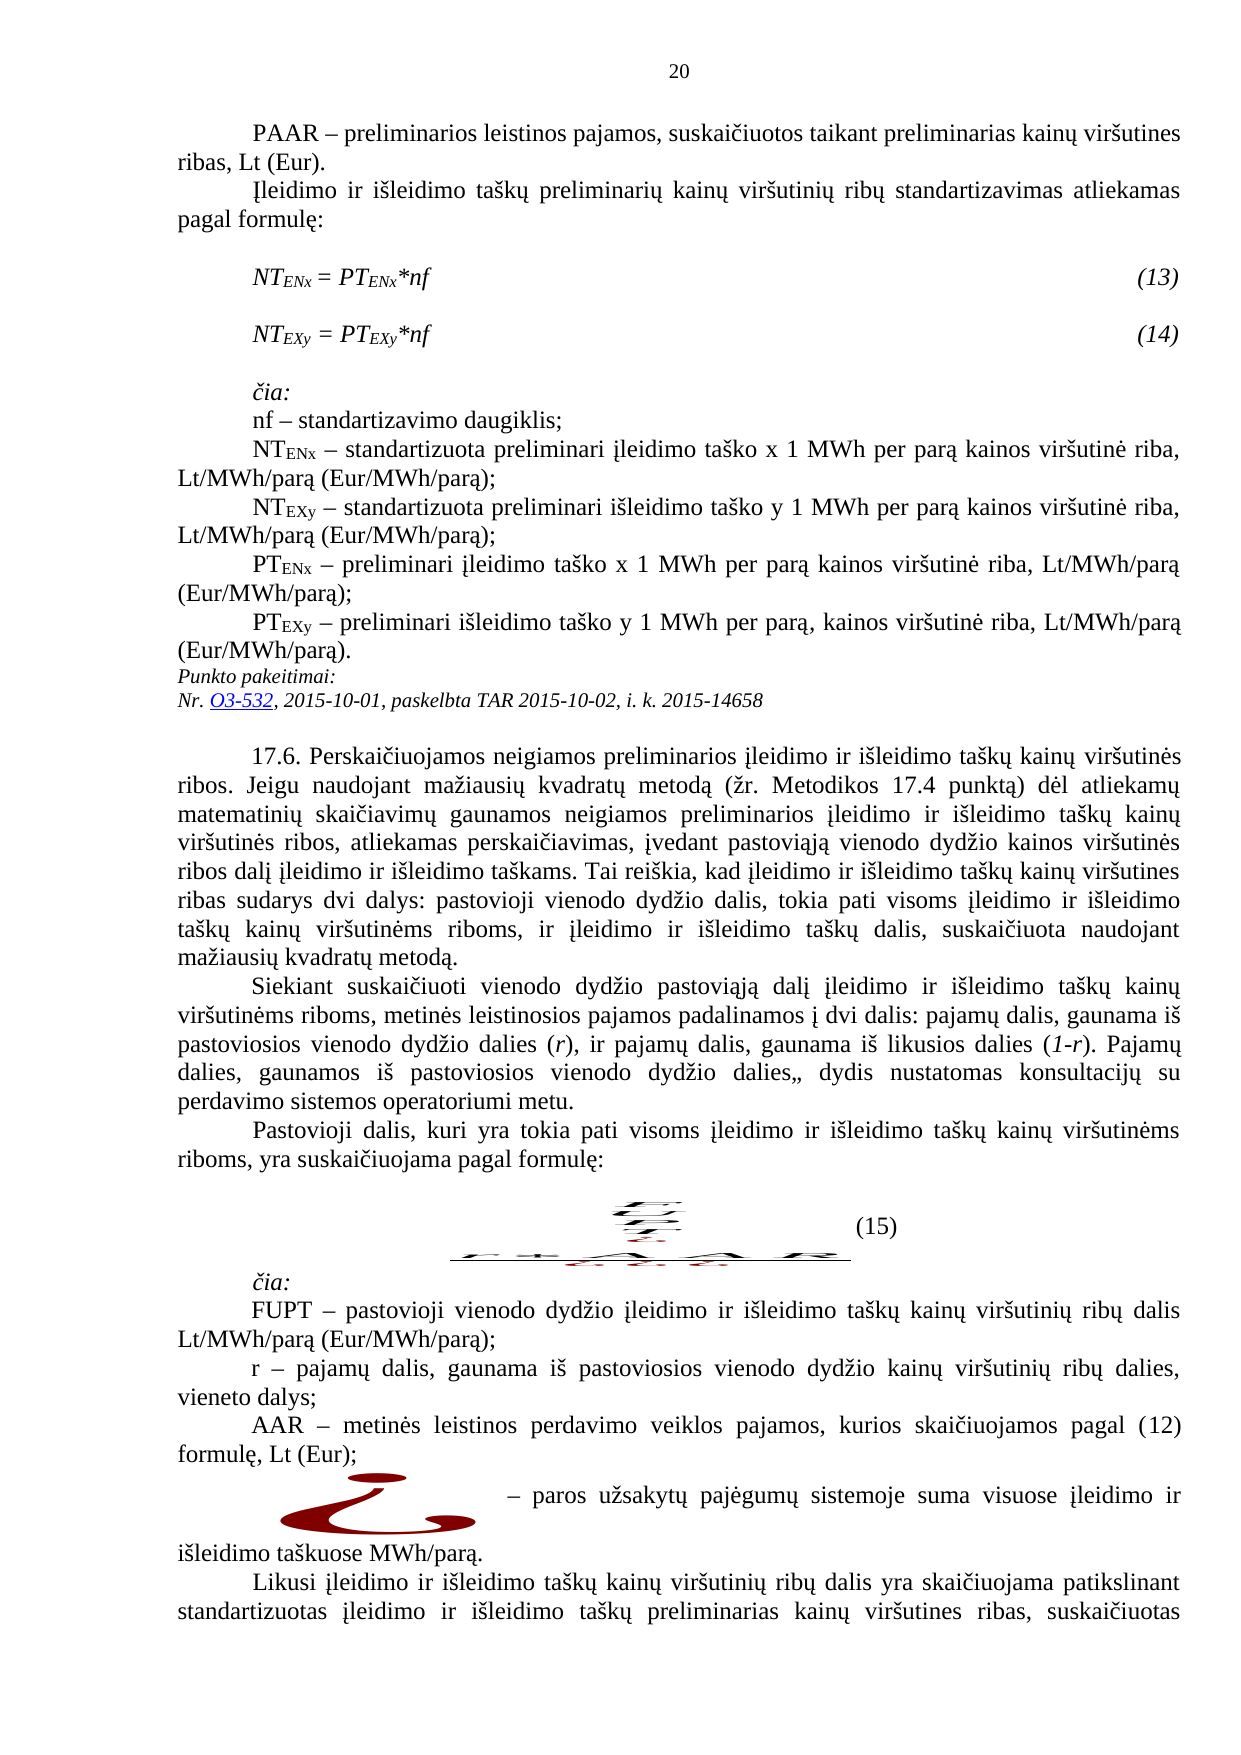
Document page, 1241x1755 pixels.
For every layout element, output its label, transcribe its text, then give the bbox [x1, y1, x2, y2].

text Punkto pakeitimai: [177, 664, 1181, 688]
text – paros užsakytų pajėgumų sistemoje suma visuose įleidimo ir išleidimo taškuose MWh/parą. [177, 1468, 1181, 1567]
text NTEXy – standartizuota preliminari išleidimo taško y 1 MWh per parą kainos viršutinė riba, Lt/MWh/parą (Eur/MWh/parą); [177, 492, 1181, 549]
text Likusi įleidimo ir išleidimo taškų kainų viršutinių ribų dalis yra skaičiuojama patikslinant standartizuotas įleidimo ir išleidimo taškų preliminarias kainų viršutines ribas, suskaičiuotas [177, 1567, 1181, 1625]
text AAR – metinės leistinos perdavimo veiklos pajamos, kurios skaičiuojamos pagal (12) formulę, Lt (Eur); [177, 1411, 1181, 1468]
text čia: [177, 377, 1181, 406]
text NTENx = PTENx*nf (13) [177, 262, 1181, 291]
text Įleidimo ir išleidimo taškų preliminarių kainų viršutinių ribų standartizavimas atliekamas pagal formulę: [177, 176, 1181, 233]
text 17.6. Perskaičiuojamos neigiamos preliminarios įleidimo ir išleidimo taškų kainų viršutinės ribos. Jeigu naudojant mažiausių kvadratų metodą (žr. Metodikos 17.4 punktą) dėl atliekamų matematinių skaičiavimų gaunamos neigiamos preliminarios įleidimo ir išleidimo taškų kainų viršutinės ribos, atliekamas perskaičiavimas, įvedant pastoviąją vienodo dydžio kainos viršutinės ribos dalį įleidimo ir išleidimo taškams. Tai reiškia, kad įleidimo ir išleidimo taškų kainų viršutines ribas sudarys dvi dalys: pastovioji vienodo dydžio dalis, tokia pati visoms įleidimo ir išleidimo taškų kainų viršutinėms riboms, ir įleidimo ir išleidimo taškų dalis, suskaičiuota naudojant mažiausių kvadratų metodą. [177, 741, 1181, 971]
text nf – standartizavimo daugiklis; [177, 406, 1181, 434]
text Siekiant suskaičiuoti vienodo dydžio pastoviąją dalį įleidimo ir išleidimo taškų kainų viršutinėms riboms, metinės leistinosios pajamos padalinamos į dvi dalis: pajamų dalis, gaunama iš pastoviosios vienodo dydžio dalies (r), ir pajamų dalis, gaunama iš likusios dalies (1-r). Pajamų dalies, gaunamos iš pastoviosios vienodo dydžio dalies„ dydis nustatomas konsultacijų su perdavimo sistemos operatoriumi metu. [177, 971, 1181, 1115]
text čia: [177, 1267, 1181, 1296]
text Nr. O3-532, 2015-10-01, paskelbta TAR 2015-10-02, i. k. 2015-14658 [177, 688, 1181, 712]
text Pastovioji dalis, kuri yra tokia pati visoms įleidimo ir išleidimo taškų kainų viršutinėms riboms, yra suskaičiuojama pagal formulę: [177, 1115, 1181, 1172]
text (15) [177, 1201, 1181, 1267]
text NTEXy = PTEXy*nf (14) [177, 319, 1181, 348]
text NTENx – standartizuota preliminari įleidimo taško x 1 MWh per parą kainos viršutinė riba, Lt/MWh/parą (Eur/MWh/parą); [177, 434, 1181, 492]
text PTENx – preliminari įleidimo taško x 1 MWh per parą kainos viršutinė riba, Lt/MWh/parą (Eur/MWh/parą); [177, 549, 1181, 607]
text PTEXy – preliminari išleidimo taško y 1 MWh per parą, kainos viršutinė riba, Lt/MWh/parą (Eur/MWh/parą). [177, 607, 1181, 664]
text r – pajamų dalis, gaunama iš pastoviosios vienodo dydžio kainų viršutinių ribų dalies, vieneto dalys; [177, 1353, 1181, 1411]
text FUPT – pastovioji vienodo dydžio įleidimo ir išleidimo taškų kainų viršutinių ribų dalis Lt/MWh/parą (Eur/MWh/parą); [177, 1296, 1181, 1353]
text PAAR – preliminarios leistinos pajamos, suskaičiuotos taikant preliminarias kainų viršutines ribas, Lt (Eur). [177, 118, 1181, 176]
